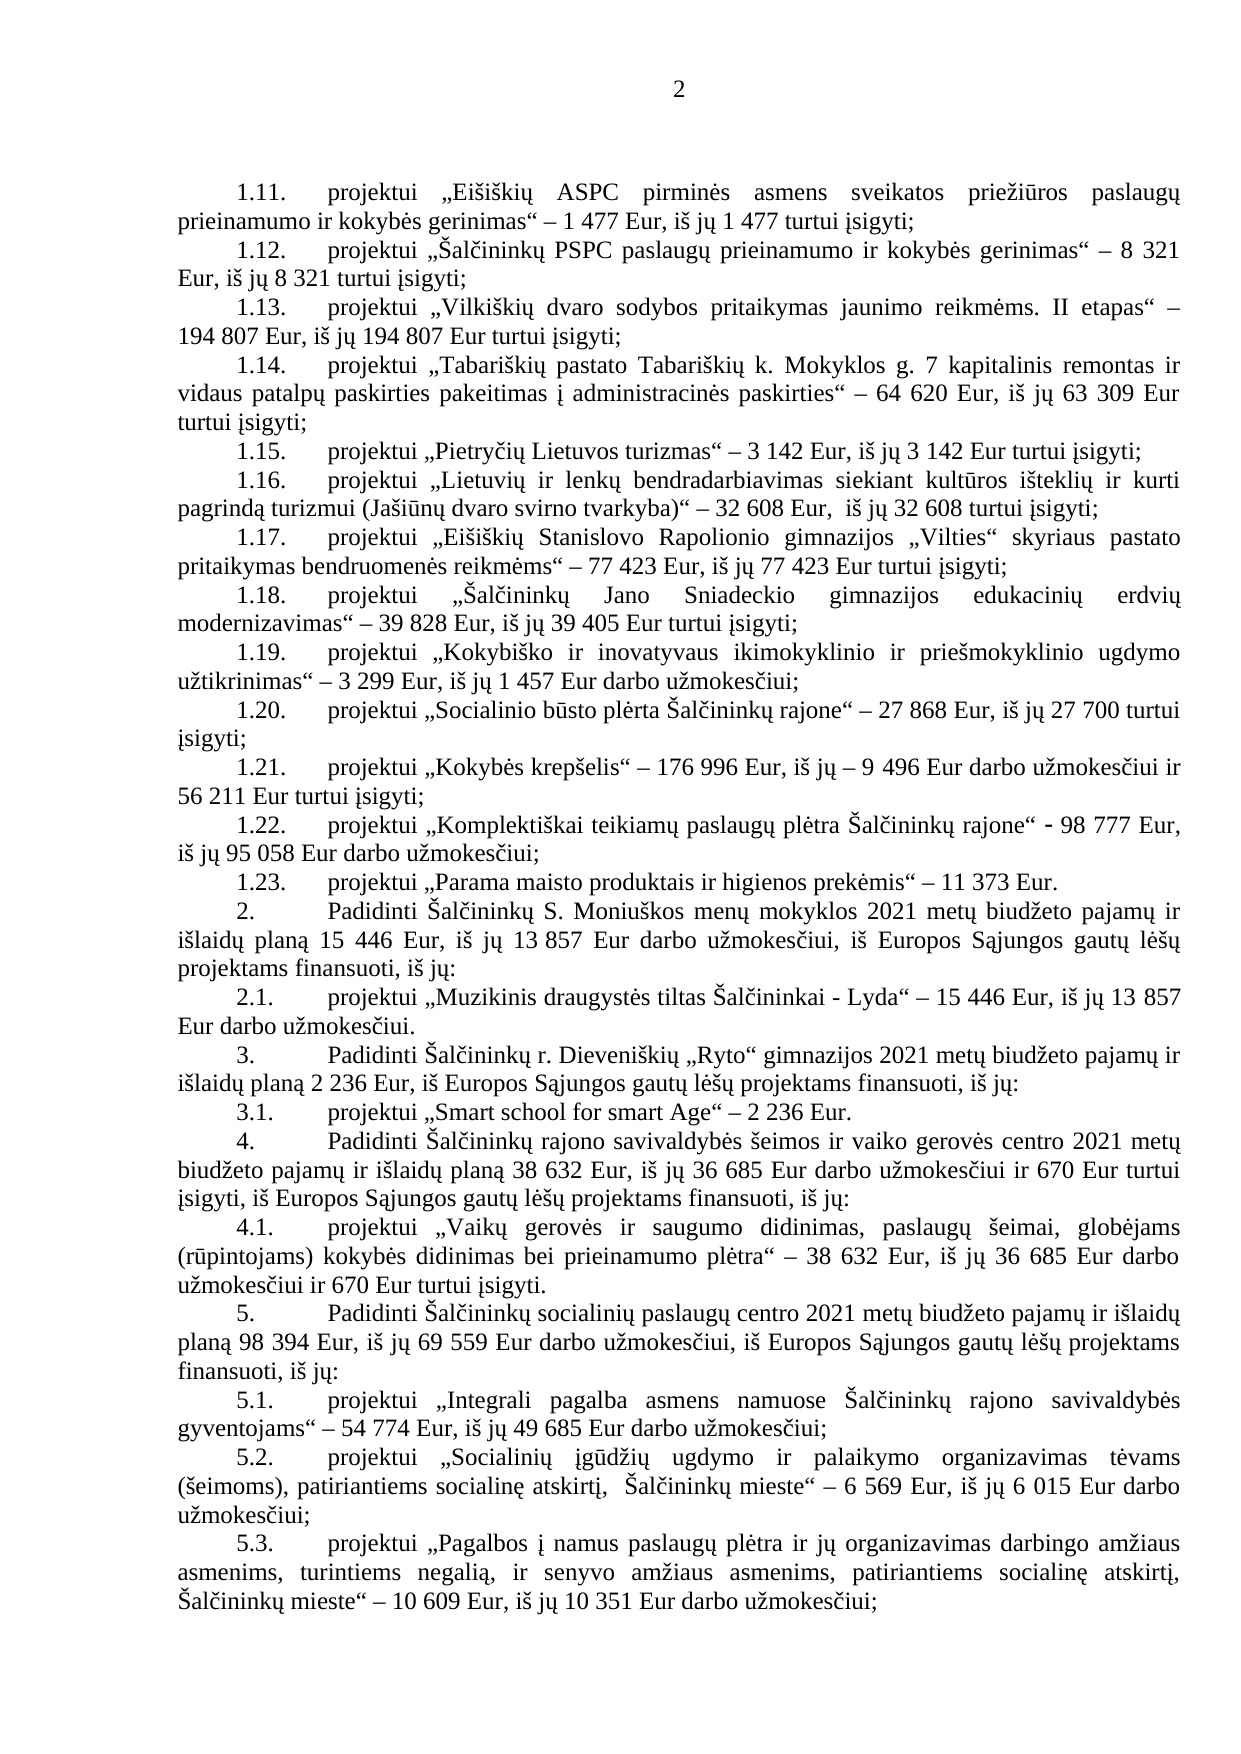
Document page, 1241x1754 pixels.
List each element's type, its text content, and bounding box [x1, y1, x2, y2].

text 5.1. projektui „Integrali pagalba asmens namuose Šalčininkų rajono savivaldybės gyventojams“ – 54 774 Eur, iš jų 49 685 Eur darbo užmokesčiui; [177, 1385, 1181, 1442]
text 1.14. projektui „Tabariškių pastato Tabariškių k. Mokyklos g. 7 kapitalinis remontas ir vidaus patalpų paskirties pakeitimas į administracinės paskirties“ – 64 620 Eur, iš jų 63 309 Eur turtui įsigyti; [177, 350, 1181, 436]
text 2. Padidinti Šalčininkų S. Moniuškos menų mokyklos 2021 metų biudžeto pajamų ir išlaidų planą 15 446 Eur, iš jų 13 857 Eur darbo užmokesčiui, iš Europos Sąjungos gautų lėšų projektams finansuoti, iš jų: [177, 896, 1181, 982]
text 5. Padidinti Šalčininkų socialinių paslaugų centro 2021 metų biudžeto pajamų ir išlaidų planą 98 394 Eur, iš jų 69 559 Eur darbo užmokesčiui, iš Europos Sąjungos gautų lėšų projektams finansuoti, iš jų: [177, 1298, 1181, 1385]
text 5.3. projektui „Pagalbos į namus paslaugų plėtra ir jų organizavimas darbingo amžiaus asmenims, turintiems negalią, ir senyvo amžiaus asmenims, patiriantiems socialinę atskirtį, Šalčininkų mieste“ – 10 609 Eur, iš jų 10 351 Eur darbo užmokesčiui; [177, 1528, 1181, 1615]
text 1.13. projektui „Vilkiškių dvaro sodybos pritaikymas jaunimo reikmėms. II etapas“ – 194 807 Eur, iš jų 194 807 Eur turtui įsigyti; [177, 292, 1181, 350]
text 3. Padidinti Šalčininkų r. Dieveniškių „Ryto“ gimnazijos 2021 metų biudžeto pajamų ir išlaidų planą 2 236 Eur, iš Europos Sąjungos gautų lėšų projektams finansuoti, iš jų: [177, 1040, 1181, 1097]
text 1.16. projektui „Lietuvių ir lenkų bendradarbiavimas siekiant kultūros išteklių ir kurti pagrindą turizmui (Jašiūnų dvaro svirno tvarkyba)“ – 32 608 Eur, iš jų 32 608 turtui įsigyti; [177, 465, 1181, 522]
text 4. Padidinti Šalčininkų rajono savivaldybės šeimos ir vaiko gerovės centro 2021 metų biudžeto pajamų ir išlaidų planą 38 632 Eur, iš jų 36 685 Eur darbo užmokesčiui ir 670 Eur turtui įsigyti, iš Europos Sąjungos gautų lėšų projektams finansuoti, iš jų: [177, 1126, 1181, 1212]
text 4.1. projektui „Vaikų gerovės ir saugumo didinimas, paslaugų šeimai, globėjams (rūpintojams) kokybės didinimas bei prieinamumo plėtra“ – 38 632 Eur, iš jų 36 685 Eur darbo užmokesčiui ir 670 Eur turtui įsigyti. [177, 1212, 1181, 1298]
text 1.12. projektui „Šalčininkų PSPC paslaugų prieinamumo ir kokybės gerinimas“ – 8 321 Eur, iš jų 8 321 turtui įsigyti; [177, 235, 1181, 292]
text 1.21. projektui „Kokybės krepšelis“ – 176 996 Eur, iš jų – 9 496 Eur darbo užmokesčiui ir 56 211 Eur turtui įsigyti; [177, 752, 1181, 810]
text 3.1. projektui „Smart school for smart Age“ – 2 236 Eur. [177, 1097, 1181, 1126]
text 1.20. projektui „Socialinio būsto plėrta Šalčininkų rajone“ – 27 868 Eur, iš jų 27 700 turtui įsigyti; [177, 695, 1181, 752]
text 2.1. projektui „Muzikinis draugystės tiltas Šalčininkai - Lyda“ – 15 446 Eur, iš jų 13 857 Eur darbo užmokesčiui. [177, 982, 1181, 1040]
text 1.15. projektui „Pietryčių Lietuvos turizmas“ – 3 142 Eur, iš jų 3 142 Eur turtui įsigyti; [177, 436, 1181, 465]
text 1.17. projektui „Eišiškių Stanislovo Rapolionio gimnazijos „Vilties“ skyriaus pastato pritaikymas bendruomenės reikmėms“ – 77 423 Eur, iš jų 77 423 Eur turtui įsigyti; [177, 522, 1181, 580]
text 1.22. projektui „Komplektiškai teikiamų paslaugų plėtra Šalčininkų rajone“  98 777 Eur, iš jų 95 058 Eur darbo užmokesčiui; [177, 810, 1181, 867]
text 1.18. projektui „Šalčininkų Jano Sniadeckio gimnazijos edukacinių erdvių modernizavimas“ – 39 828 Eur, iš jų 39 405 Eur turtui įsigyti; [177, 580, 1181, 637]
text 1.11. projektui „Eišiškių ASPC pirminės asmens sveikatos priežiūros paslaugų prieinamumo ir kokybės gerinimas“ – 1 477 Eur, iš jų 1 477 turtui įsigyti; [177, 177, 1181, 235]
text 1.19. projektui „Kokybiško ir inovatyvaus ikimokyklinio ir priešmokyklinio ugdymo užtikrinimas“ – 3 299 Eur, iš jų 1 457 Eur darbo užmokesčiui; [177, 637, 1181, 695]
text 1.23. projektui „Parama maisto produktais ir higienos prekėmis“ – 11 373 Eur. [177, 867, 1181, 896]
text 5.2. projektui „Socialinių įgūdžių ugdymo ir palaikymo organizavimas tėvams (šeimoms), patiriantiems socialinę atskirtį, Šalčininkų mieste“ – 6 569 Eur, iš jų 6 015 Eur darbo užmokesčiui; [177, 1442, 1181, 1528]
